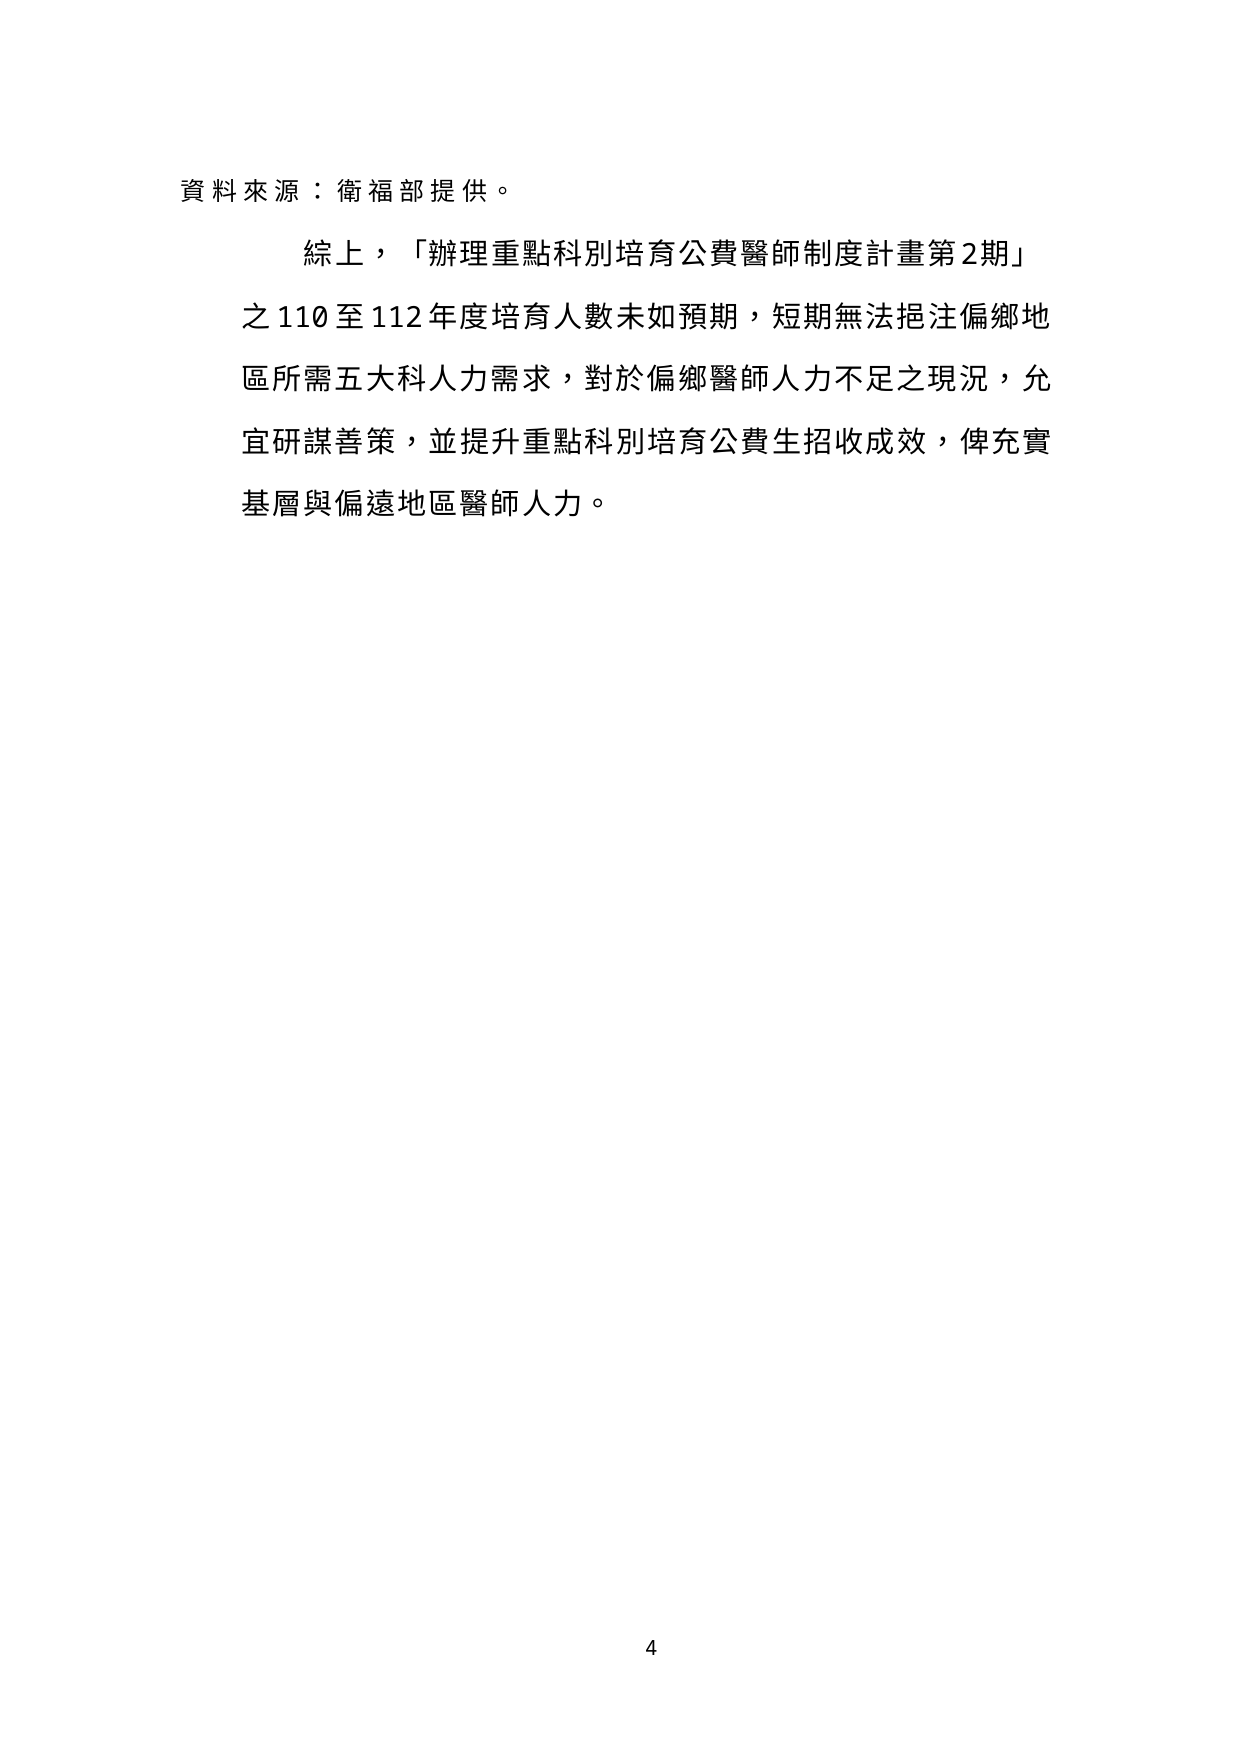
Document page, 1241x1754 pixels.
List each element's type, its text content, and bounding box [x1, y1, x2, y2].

text 綜上，「辦理重點科別培育公費醫師制度計畫第2期」之110至112年度培育人數未如預期，短期無法挹注偏鄉地區所需五大科人力需求，對於偏鄉醫師人力不足之現況，允宜研謀善策，並提升重點科別培育公費生招收成效，俾充實基層與偏遠地區醫師人力。 [236, 210, 1063, 523]
text 資料來源：衛福部提供。 [177, 148, 1063, 210]
